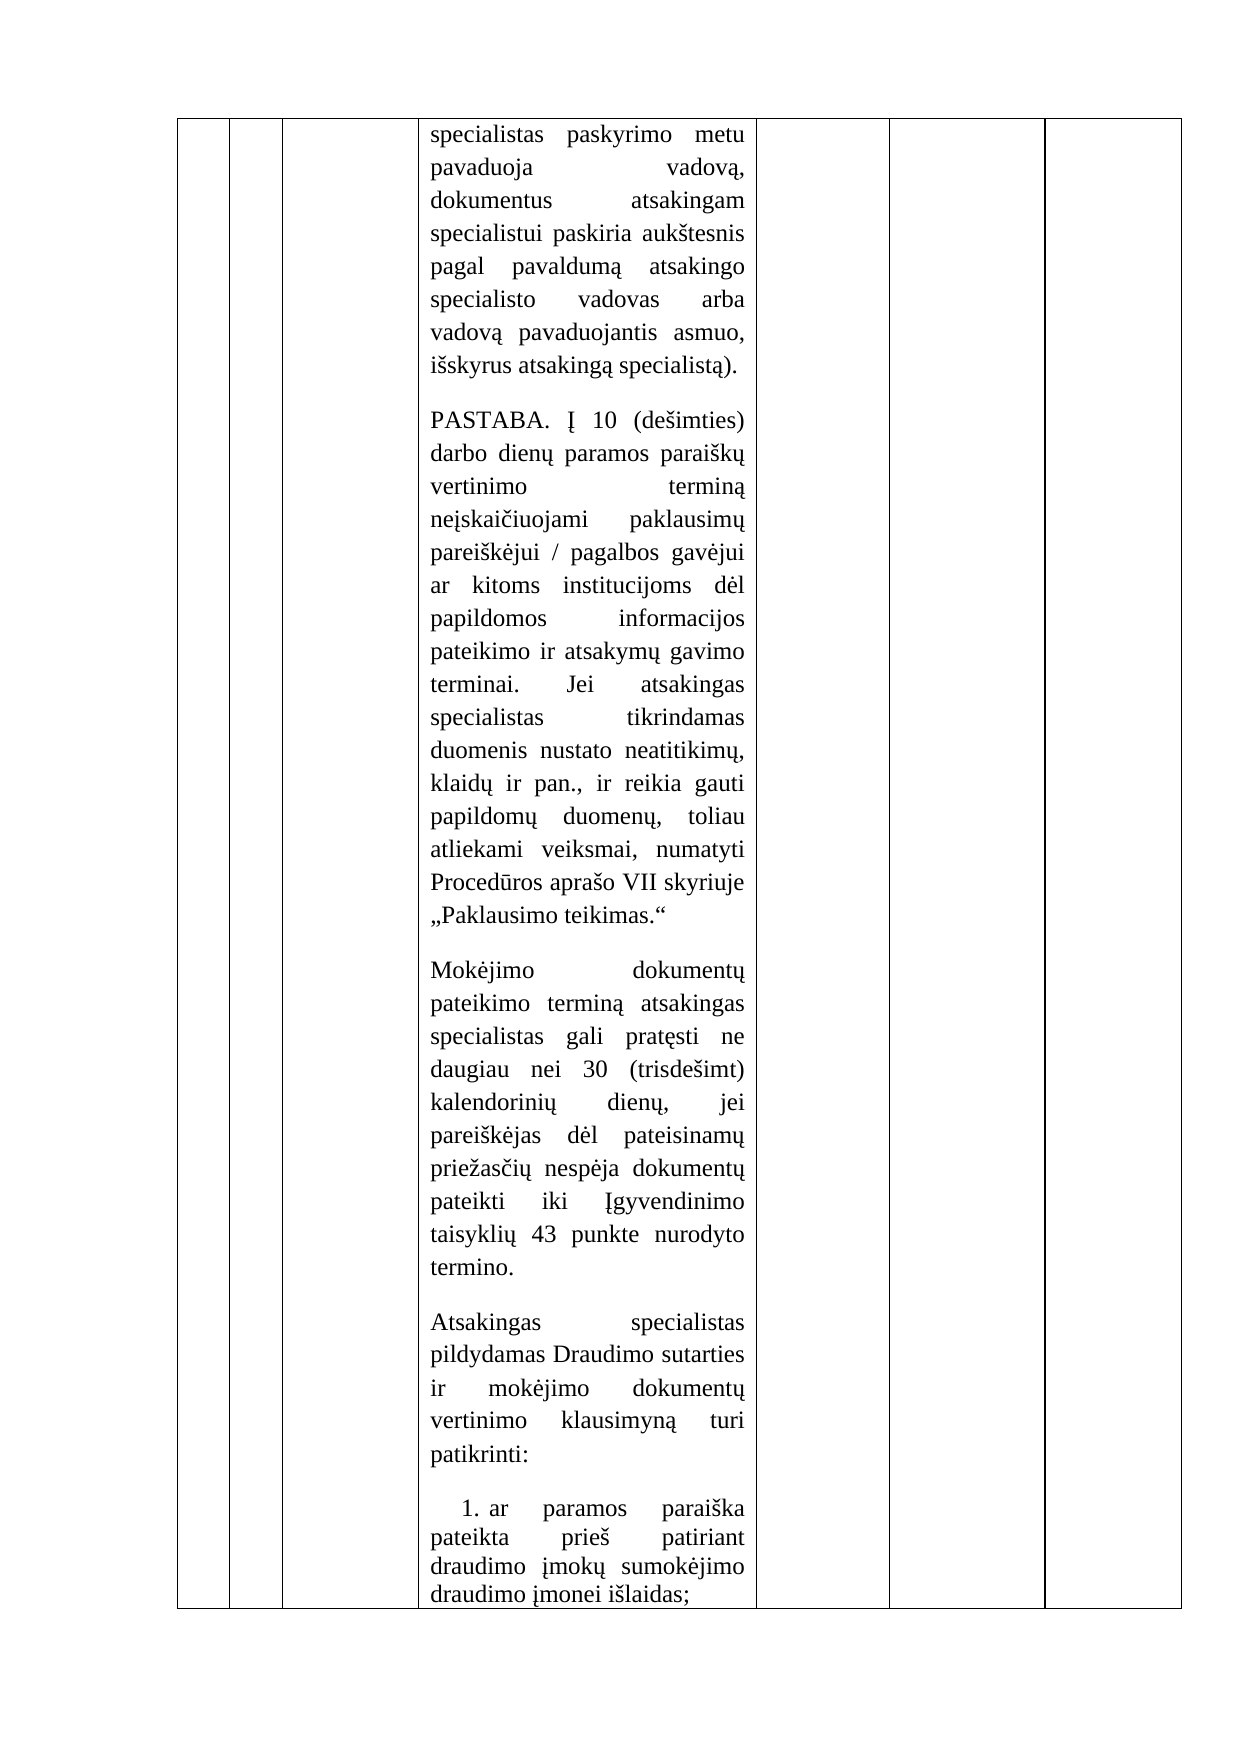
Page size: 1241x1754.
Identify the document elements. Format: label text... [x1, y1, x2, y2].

table_header [1046, 119, 1181, 1608]
table_header [890, 119, 1044, 1608]
table_header [178, 119, 229, 1608]
table_header [283, 119, 418, 1608]
table_header [757, 119, 889, 1608]
table_header [230, 119, 282, 1608]
table_header specialistas paskyrimo metu pavaduoja vadovą, dokumentus atsakingam specialistui paskiria aukštesnis pagal pavaldumą atsakingo specialisto vadovas arba vadovą pavaduojantis asmuo, išskyrus atsakingą specialistą). PASTABA. Į 10 (dešimties) darbo dienų paramos paraiškų vertinimo terminą neįskaičiuojami paklausimų pareiškėjui / pagalbos gavėjui ar kitoms institucijoms dėl papildomos informacijos pateikimo ir atsakymų gavimo terminai. Jei atsakingas specialistas tikrindamas duomenis nustato neatitikimų, klaidų ir pan., ir reikia gauti papildomų duomenų, toliau atliekami veiksmai, numatyti Procedūros aprašo VII skyriuje „Paklausimo teikimas.“ Mokėjimo dokumentų pateikimo terminą atsakingas specialistas gali pratęsti ne daugiau nei 30 (trisdešimt) kalendorinių dienų, jei pareiškėjas dėl pateisinamų priežasčių nespėja dokumentų pateikti iki Įgyvendinimo taisyklių 43 punkte nurodyto termino. Atsakingas specialistas pildydamas Draudimo sutarties ir mokėjimo dokumentų vertinimo klausimyną turi patikrinti: 1. ar paramos paraiška pateikta prieš patiriant draudimo įmokų sumokėjimo draudimo įmonei išlaidas; [419, 119, 756, 1608]
